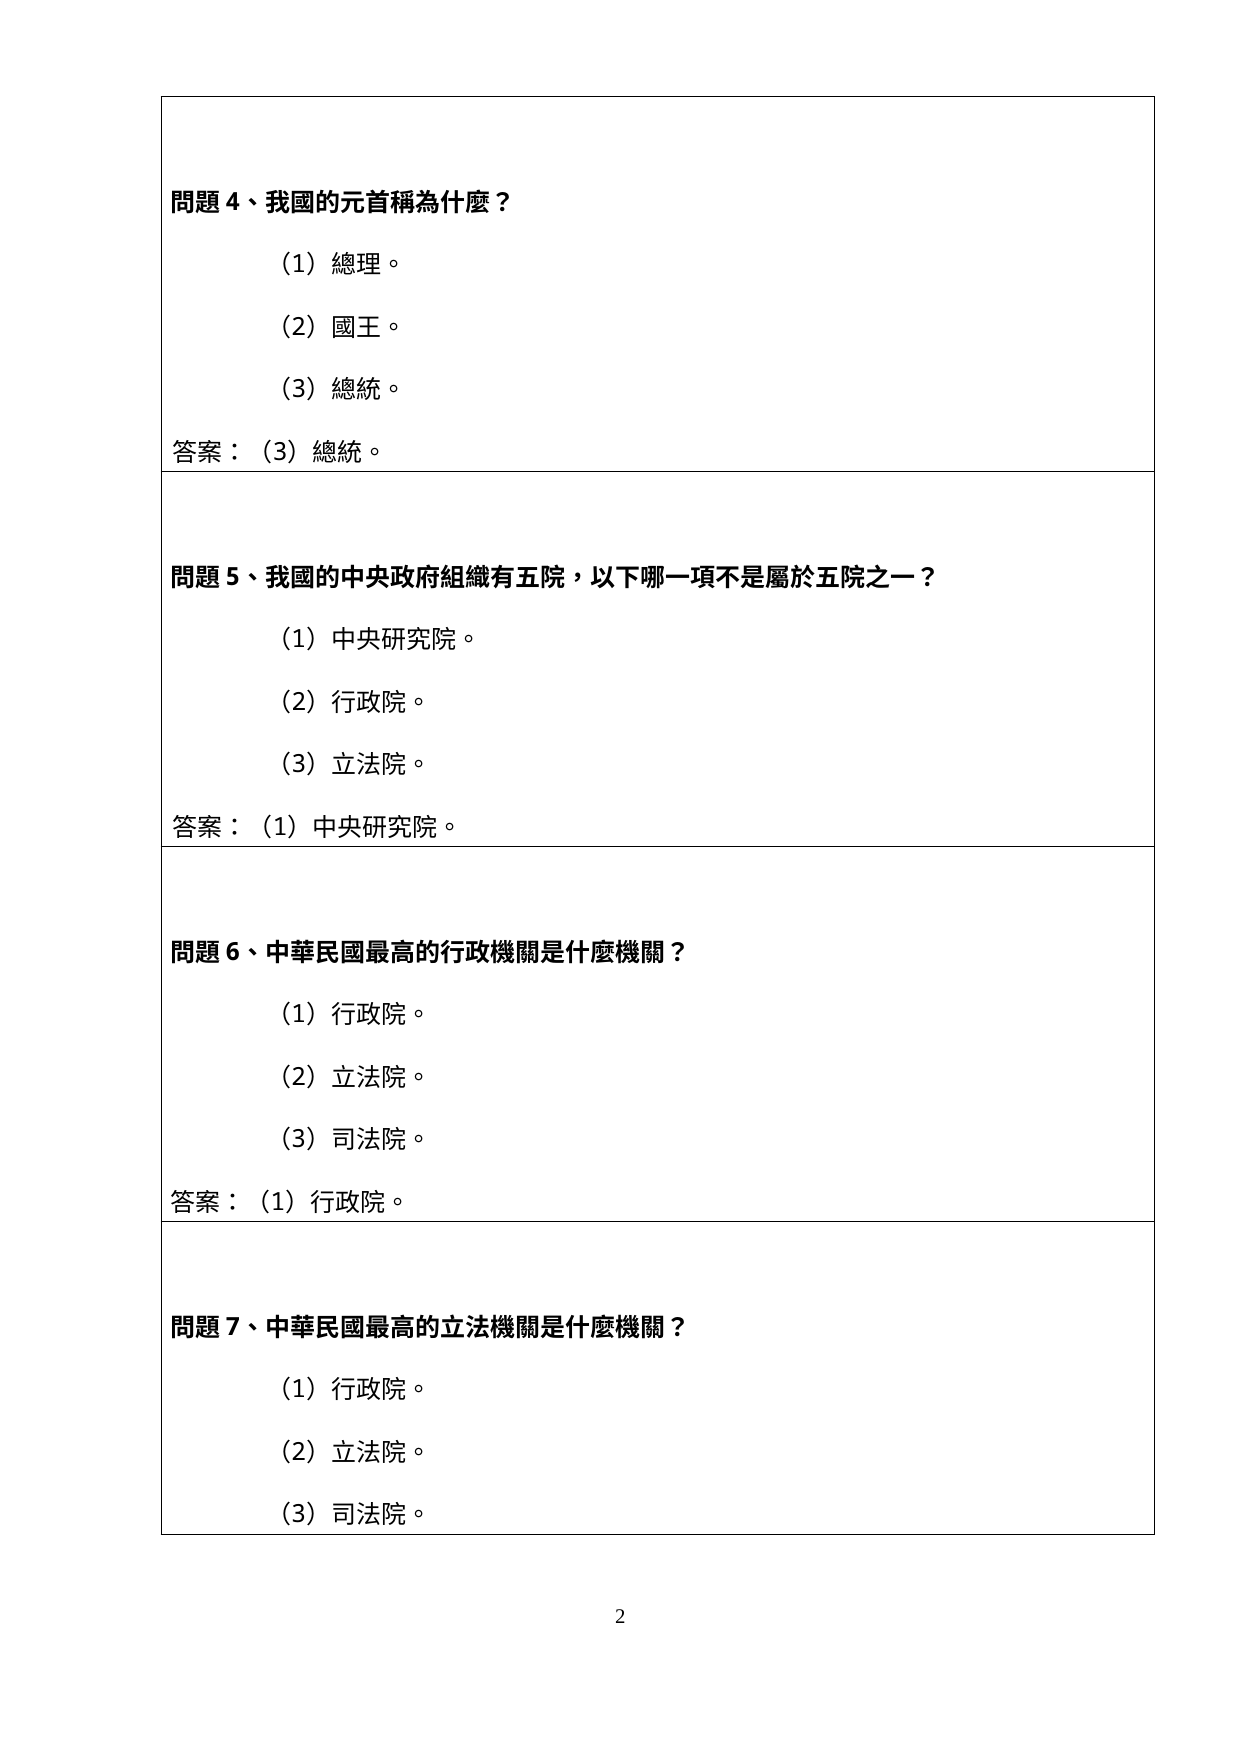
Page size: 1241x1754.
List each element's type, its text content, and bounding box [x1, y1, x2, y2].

table_cell [1155, 471, 1240, 846]
table_cell [1155, 96, 1240, 471]
table_cell 問題5、我國的中央政府組織有五院，以下哪一項不是屬於五院之一？ （1）中央研究院。 （2）行政院。 （3）立法院。 答案：（1）中央研究院。 [162, 472, 1154, 846]
table_cell 問題7、中華民國最高的立法機關是什麼機關？ （1）行政院。 （2）立法院。 （3）司法院。 [162, 1222, 1154, 1534]
table_cell [1155, 1221, 1240, 1534]
table_cell 問題4、我國的元首稱為什麼？ （1）總理。 （2）國王。 （3）總統。 答案：（3）總統。 [162, 97, 1154, 471]
table_cell 問題6、中華民國最高的行政機關是什麼機關？ （1）行政院。 （2）立法院。 （3）司法院。 答案：（1）行政院。 [162, 847, 1154, 1221]
table_cell [1155, 846, 1240, 1221]
